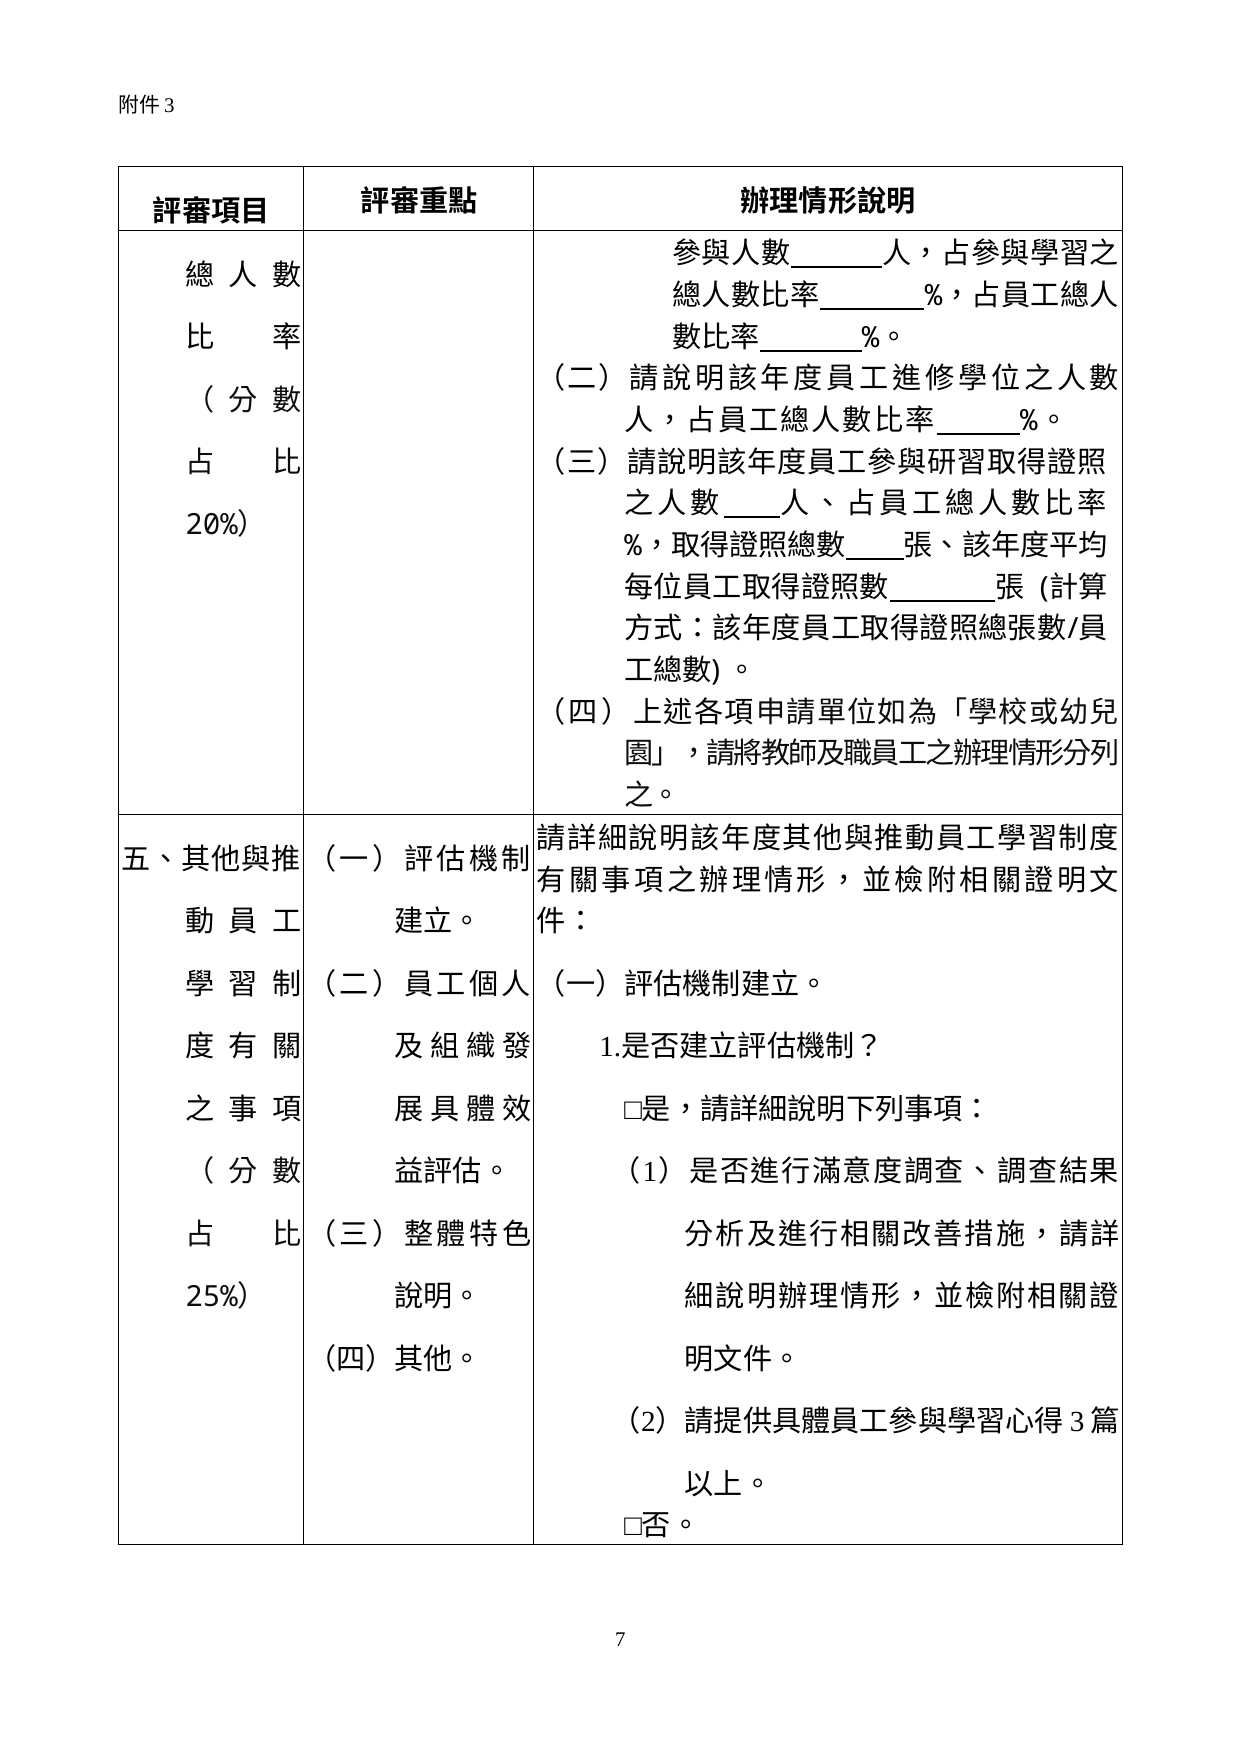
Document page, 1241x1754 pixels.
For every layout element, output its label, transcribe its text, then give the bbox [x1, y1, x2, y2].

table_header 評審項目 [119, 167, 303, 229]
table_cell 請詳細說明該年度其他與推動員工學習制度有關事項之辦理情形，並檢附相關證明文件： （一）評估機制建立。 1.是否建立評估機制？ □是，請詳細說明下列事項： （1）是否進行滿意度調查、調查結果分析及進行相關改善措施，請詳細說明辦理情形，並檢附相關證明文件。 （2）請提供具體員工參與學習心得3篇以上。 □否。 [534, 815, 1122, 1544]
table_header 評審重點 [304, 167, 533, 229]
table_cell 參與人數 人，占參與學習之總人數比率 %，占員工總人數比率 %。 （二）請說明該年度員工進修學位之人數 人，占員工總人數比率 %。 （三）請說明該年度員工參與研習取得證照之人數 人、占員工總人數比率 %，取得證照總數 張、該年度平均每位員工取得證照數 張 (計算方式：該年度員工取得證照總張數/員工總數) 。 （四）上述各項申請單位如為「學校或幼兒園」，請將教師及職員工之辦理情形分列之。 [534, 231, 1122, 814]
table_cell （一）評估機制建立。 （二）員工個人及組織發展具體效益評估。 （三）整體特色說明。 （四）其他。 [304, 815, 533, 1544]
table_cell 總人數比率（分數占比20%） [119, 231, 303, 814]
table_cell [304, 231, 533, 814]
table_cell 五、其他與推動員工學習制度有關之事項（分數占比25%） [119, 815, 303, 1544]
table_header 辦理情形說明 [534, 167, 1122, 229]
